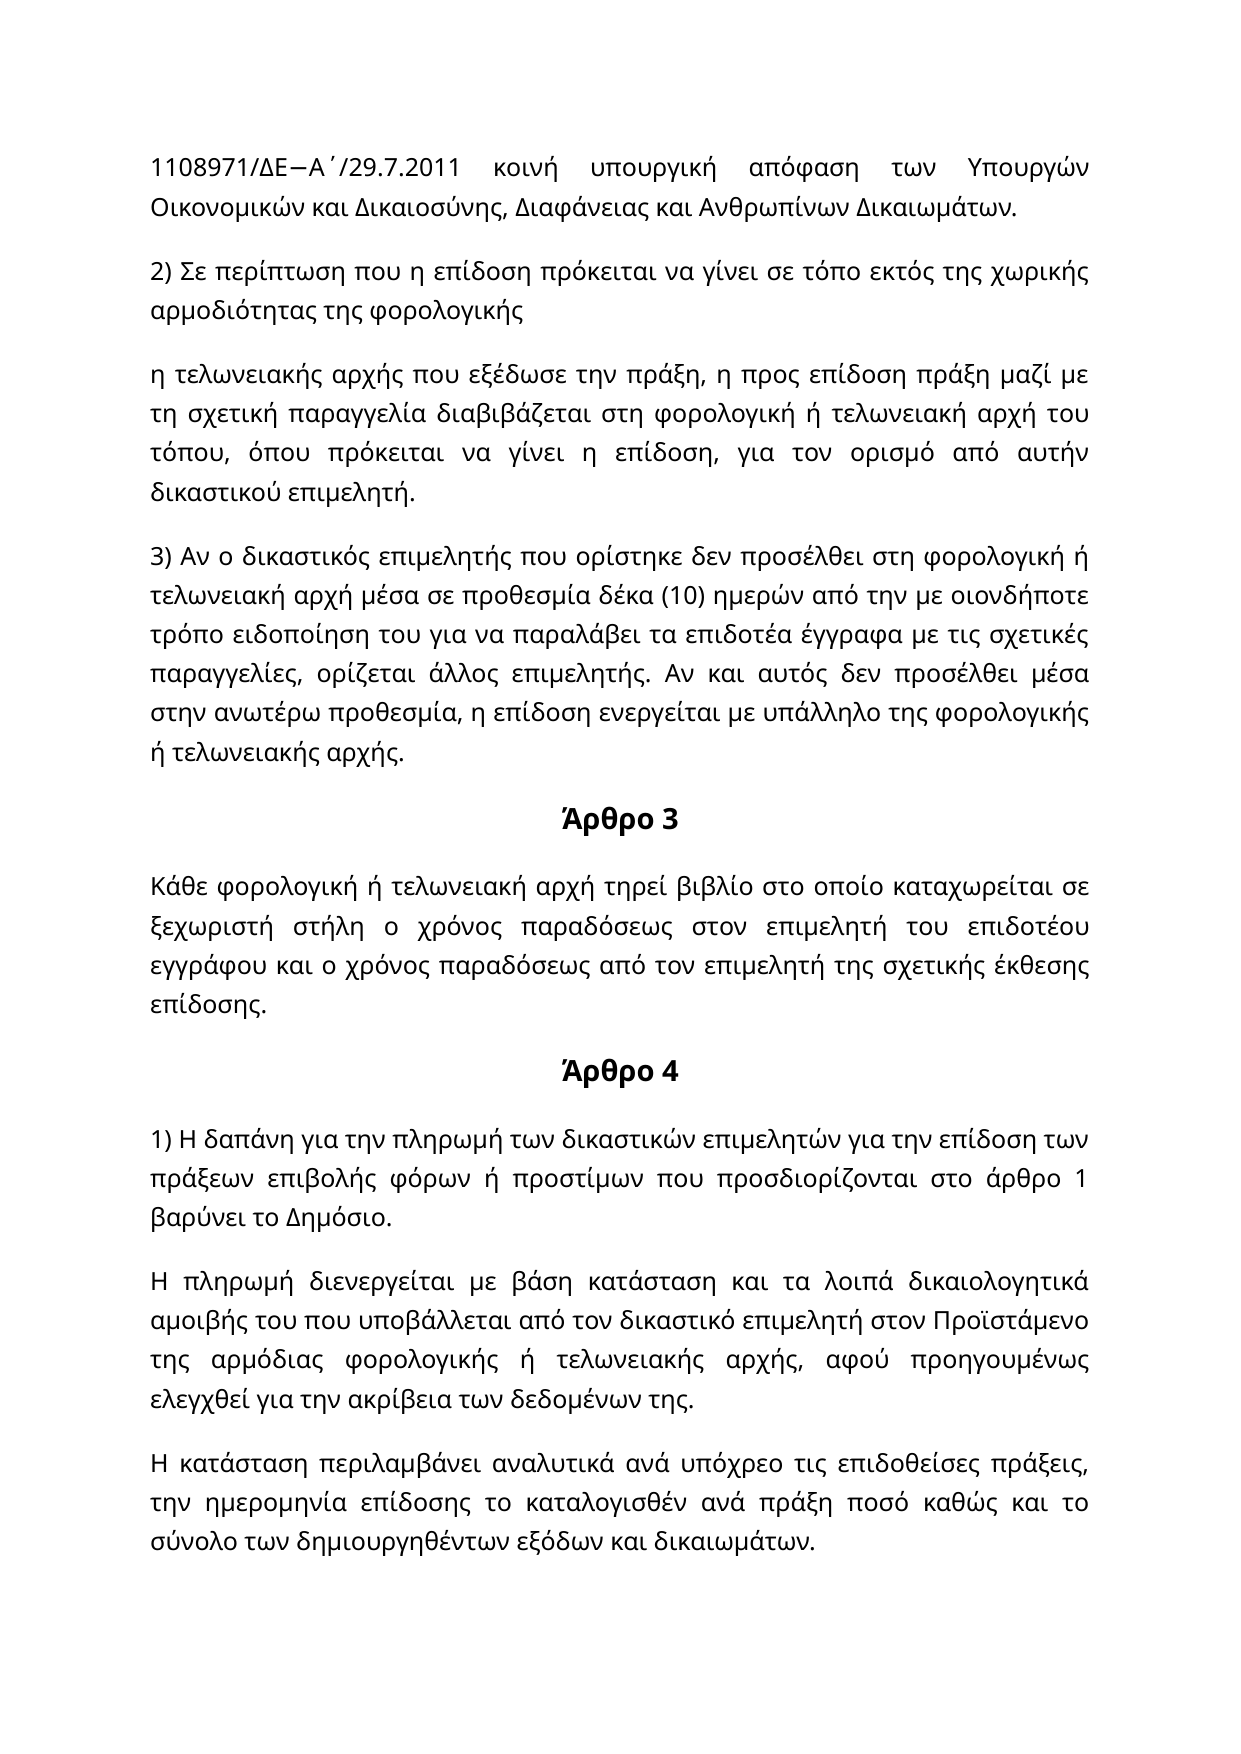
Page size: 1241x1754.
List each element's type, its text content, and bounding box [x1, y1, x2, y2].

text 3) Αν ο δικαστικός επιμελητής που ορίστηκε δεν προσέλθει στη φορολογική ή τελωνειακή αρχή μέσα σε προθεσμία δέκα (10) ημερών από την με οιονδήποτε τρόπο ειδοποίηση του για να παραλάβει τα επιδοτέα έγγραφα με τις σχετικές παραγγελίες, ορίζεται άλλος επιμελητής. Αν και αυτός δεν προσέλθει μέσα στην ανωτέρω προθεσμία, η επίδοση ενεργείται με υπάλληλο της φορολογικής ή τελωνειακής αρχής. [150, 538, 1090, 768]
text Η πληρωμή διενεργείται με βάση κατάσταση και τα λοιπά δικαιολογητικά αμοιβής του που υποβάλλεται από τον δικαστικό επιμελητή στον Προϊστάμενο της αρμόδιας φορολογικής ή τελωνειακής αρχής, αφού προηγουμένως ελεγχθεί για την ακρίβεια των δεδομένων της. [150, 1264, 1090, 1415]
text Η κατάσταση περιλαμβάνει αναλυτικά ανά υπόχρεο τις επιδοθείσες πράξεις, την ημερομηνία επίδοσης το καταλογισθέν ανά πράξη ποσό καθώς και το σύνολο των δημιουργηθέντων εξόδων και δικαιωμάτων. [150, 1445, 1090, 1558]
text Κάθε φορολογική ή τελωνειακή αρχή τηρεί βιβλίο στο οποίο καταχωρείται σε ξεχωριστή στήλη ο χρόνος παραδόσεως στον επιμελητή του επιδοτέου εγγράφου και ο χρόνος παραδόσεως από τον επιμελητή της σχετικής έκθεσης επίδοσης. [150, 869, 1090, 1021]
subtitle Άρθρο 3 [150, 798, 1090, 838]
subtitle Άρθρο 4 [150, 1051, 1090, 1090]
text 2) Σε περίπτωση που η επίδοση πρόκειται να γίνει σε τόπο εκτός της χωρικής αρμοδιότητας της φορολογικής [150, 253, 1090, 327]
text 1108971/ΔΕ−Α΄/29.7.2011 κοινή υπουργική απόφαση των Υπουργών Οικονομικών και Δικαιοσύνης, Διαφάνειας και Ανθρωπίνων Δικαιωμάτων. [150, 150, 1090, 223]
text η τελωνειακής αρχής που εξέδωσε την πράξη, η προς επίδοση πράξη μαζί με τη σχετική παραγγελία διαβιβάζεται στη φορολογική ή τελωνειακή αρχή του τόπου, όπου πρόκειται να γίνει η επίδοση, για τον ορισμό από αυτήν δικαστικού επιμελητή. [150, 357, 1090, 508]
text 1) Η δαπάνη για την πληρωμή των δικαστικών επιμελητών για την επίδοση των πράξεων επιβολής φόρων ή προστίμων που προσδιορίζονται στο άρθρο 1 βαρύνει το Δημόσιο. [150, 1121, 1090, 1234]
